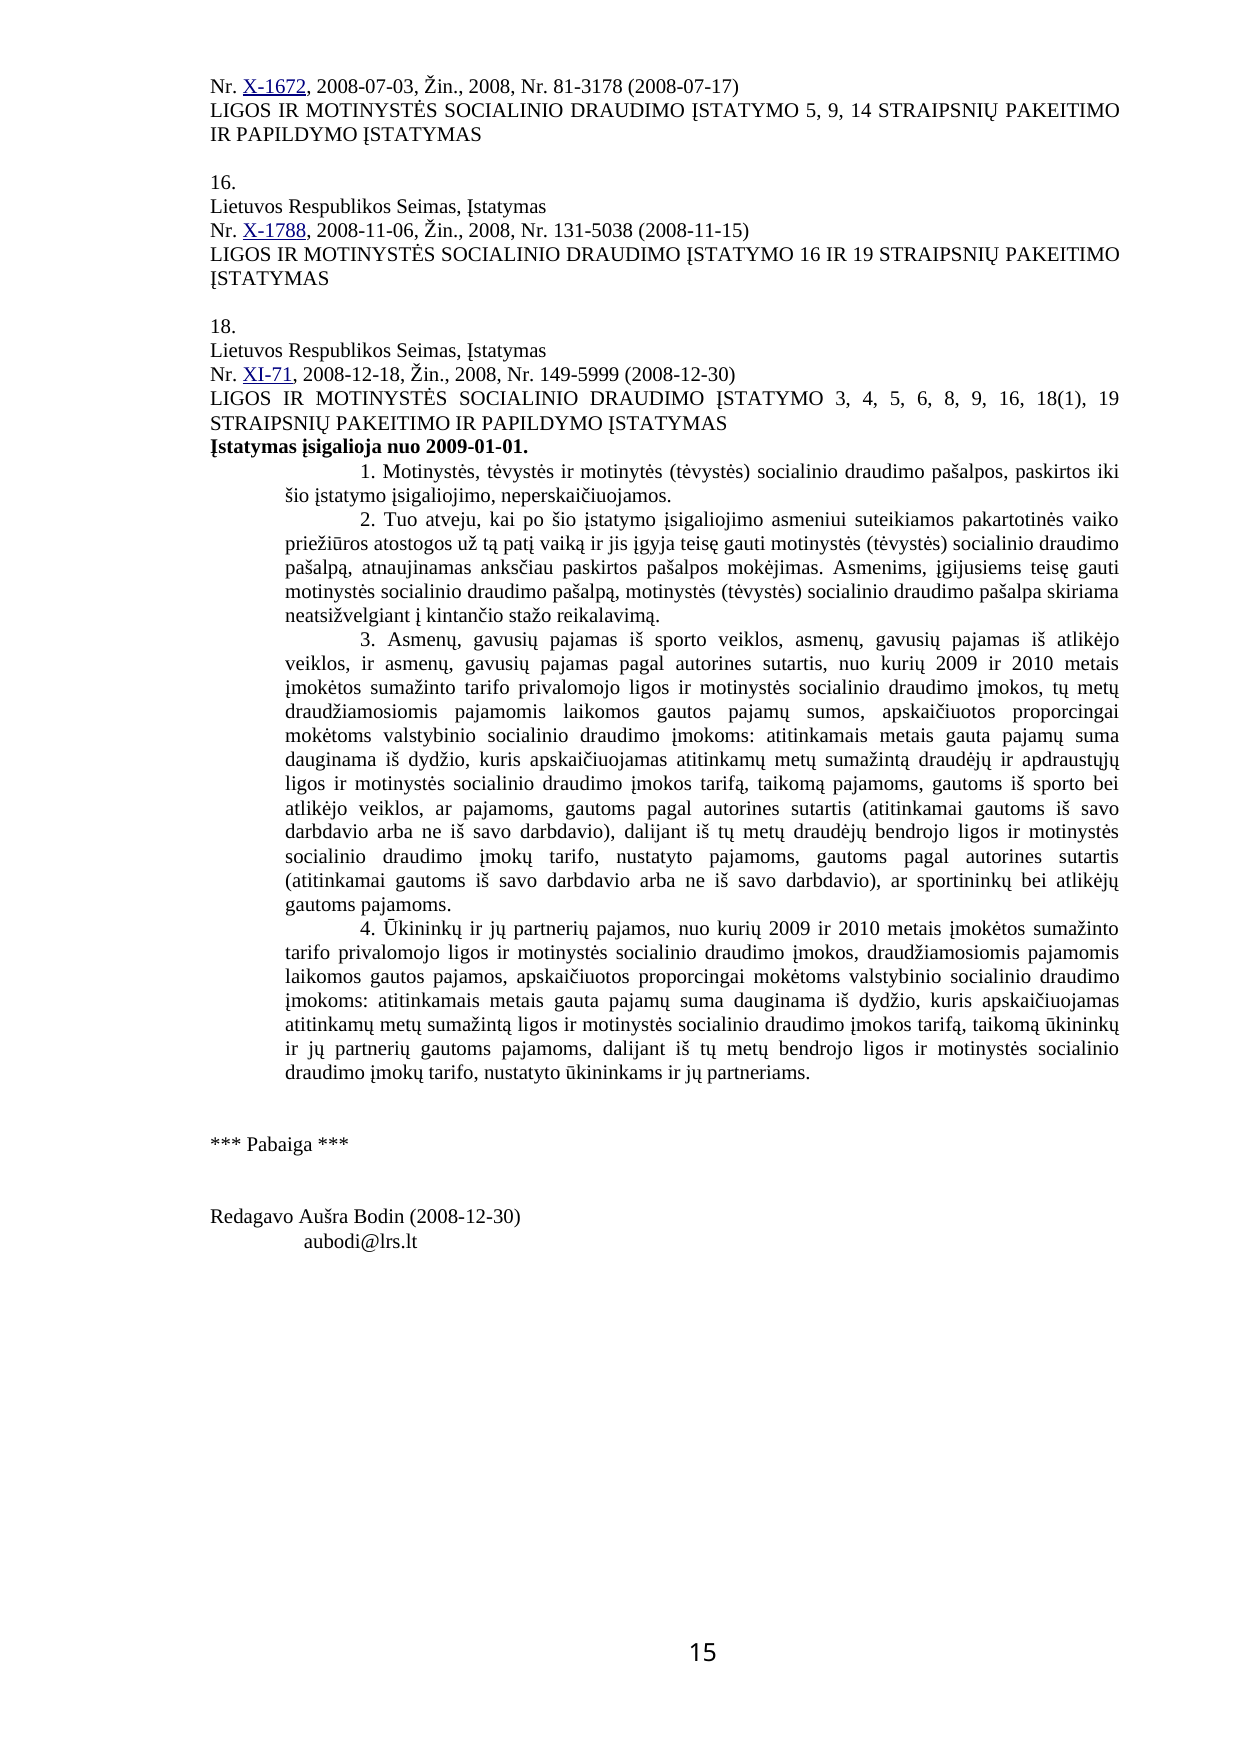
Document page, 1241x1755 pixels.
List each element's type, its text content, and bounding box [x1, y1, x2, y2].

text Redagavo Aušra Bodin (2008-12-30) [210, 1204, 1120, 1228]
text LIGOS IR MOTINYSTĖS SOCIALINIO DRAUDIMO ĮSTATYMO 16 IR 19 STRAIPSNIŲ PAKEITIMO ĮSTATYMAS [210, 242, 1120, 290]
text Lietuvos Respublikos Seimas, Įstatymas [210, 338, 1120, 362]
text Nr. XI-71, 2008-12-18, Žin., 2008, Nr. 149-5999 (2008-12-30) [210, 362, 1120, 386]
text Lietuvos Respublikos Seimas, Įstatymas [210, 194, 1120, 218]
text *** Pabaiga *** [210, 1132, 1120, 1156]
text Nr. X-1788, 2008-11-06, Žin., 2008, Nr. 131-5038 (2008-11-15) [210, 218, 1120, 242]
text aubodi@lrs.lt [210, 1228, 1120, 1253]
text 2. Tuo atveju, kai po šio įstatymo įsigaliojimo asmeniui suteikiamos pakartotinės vaiko priežiūros atostogos už tą patį vaiką ir jis įgyja teisę gauti motinystės (tėvystės) socialinio draudimo pašalpą, atnaujinamas anksčiau paskirtos pašalpos mokėjimas. Asmenims, įgijusiems teisę gauti motinystės socialinio draudimo pašalpą, motinystės (tėvystės) socialinio draudimo pašalpa skiriama neatsižvelgiant į kintančio stažo reikalavimą. [285, 507, 1120, 627]
text 3. Asmenų, gavusių pajamas iš sporto veiklos, asmenų, gavusių pajamas iš atlikėjo veiklos, ir asmenų, gavusių pajamas pagal autorines sutartis, nuo kurių 2009 ir 2010 metais įmokėtos sumažinto tarifo privalomojo ligos ir motinystės socialinio draudimo įmokos, tų metų draudžiamosiomis pajamomis laikomos gautos pajamų sumos, apskaičiuotos proporcingai mokėtoms valstybinio socialinio draudimo įmokoms: atitinkamais metais gauta pajamų suma dauginama iš dydžio, kuris apskaičiuojamas atitinkamų metų sumažintą draudėjų ir apdraustųjų ligos ir motinystės socialinio draudimo įmokos tarifą, taikomą pajamoms, gautoms iš sporto bei atlikėjo veiklos, ar pajamoms, gautoms pagal autorines sutartis (atitinkamai gautoms iš savo darbdavio arba ne iš savo darbdavio), dalijant iš tų metų draudėjų bendrojo ligos ir motinystės socialinio draudimo įmokų tarifo, nustatyto pajamoms, gautoms pagal autorines sutartis (atitinkamai gautoms iš savo darbdavio arba ne iš savo darbdavio), ar sportininkų bei atlikėjų gautoms pajamoms. [285, 627, 1120, 916]
text 4. Ūkininkų ir jų partnerių pajamos, nuo kurių 2009 ir 2010 metais įmokėtos sumažinto tarifo privalomojo ligos ir motinystės socialinio draudimo įmokos, draudžiamosiomis pajamomis laikomos gautos pajamos, apskaičiuotos proporcingai mokėtoms valstybinio socialinio draudimo įmokoms: atitinkamais metais gauta pajamų suma dauginama iš dydžio, kuris apskaičiuojamas atitinkamų metų sumažintą ligos ir motinystės socialinio draudimo įmokos tarifą, taikomą ūkininkų ir jų partnerių gautoms pajamoms, dalijant iš tų metų bendrojo ligos ir motinystės socialinio draudimo įmokų tarifo, nustatyto ūkininkams ir jų partneriams. [285, 916, 1120, 1084]
text Nr. X-1672, 2008-07-03, Žin., 2008, Nr. 81-3178 (2008-07-17) [210, 73, 1120, 98]
text Įstatymas įsigalioja nuo 2009-01-01. [210, 434, 1120, 458]
text 16. [210, 170, 1120, 194]
text 18. [210, 314, 1120, 338]
text LIGOS IR MOTINYSTĖS SOCIALINIO DRAUDIMO ĮSTATYMO 3, 4, 5, 6, 8, 9, 16, 18(1), 19 STRAIPSNIŲ PAKEITIMO IR PAPILDYMO ĮSTATYMAS [210, 386, 1120, 434]
text LIGOS IR MOTINYSTĖS SOCIALINIO DRAUDIMO ĮSTATYMO 5, 9, 14 STRAIPSNIŲ PAKEITIMO IR PAPILDYMO ĮSTATYMAS [210, 98, 1120, 146]
text 1. Motinystės, tėvystės ir motinytės (tėvystės) socialinio draudimo pašalpos, paskirtos iki šio įstatymo įsigaliojimo, neperskaičiuojamos. [285, 458, 1120, 507]
